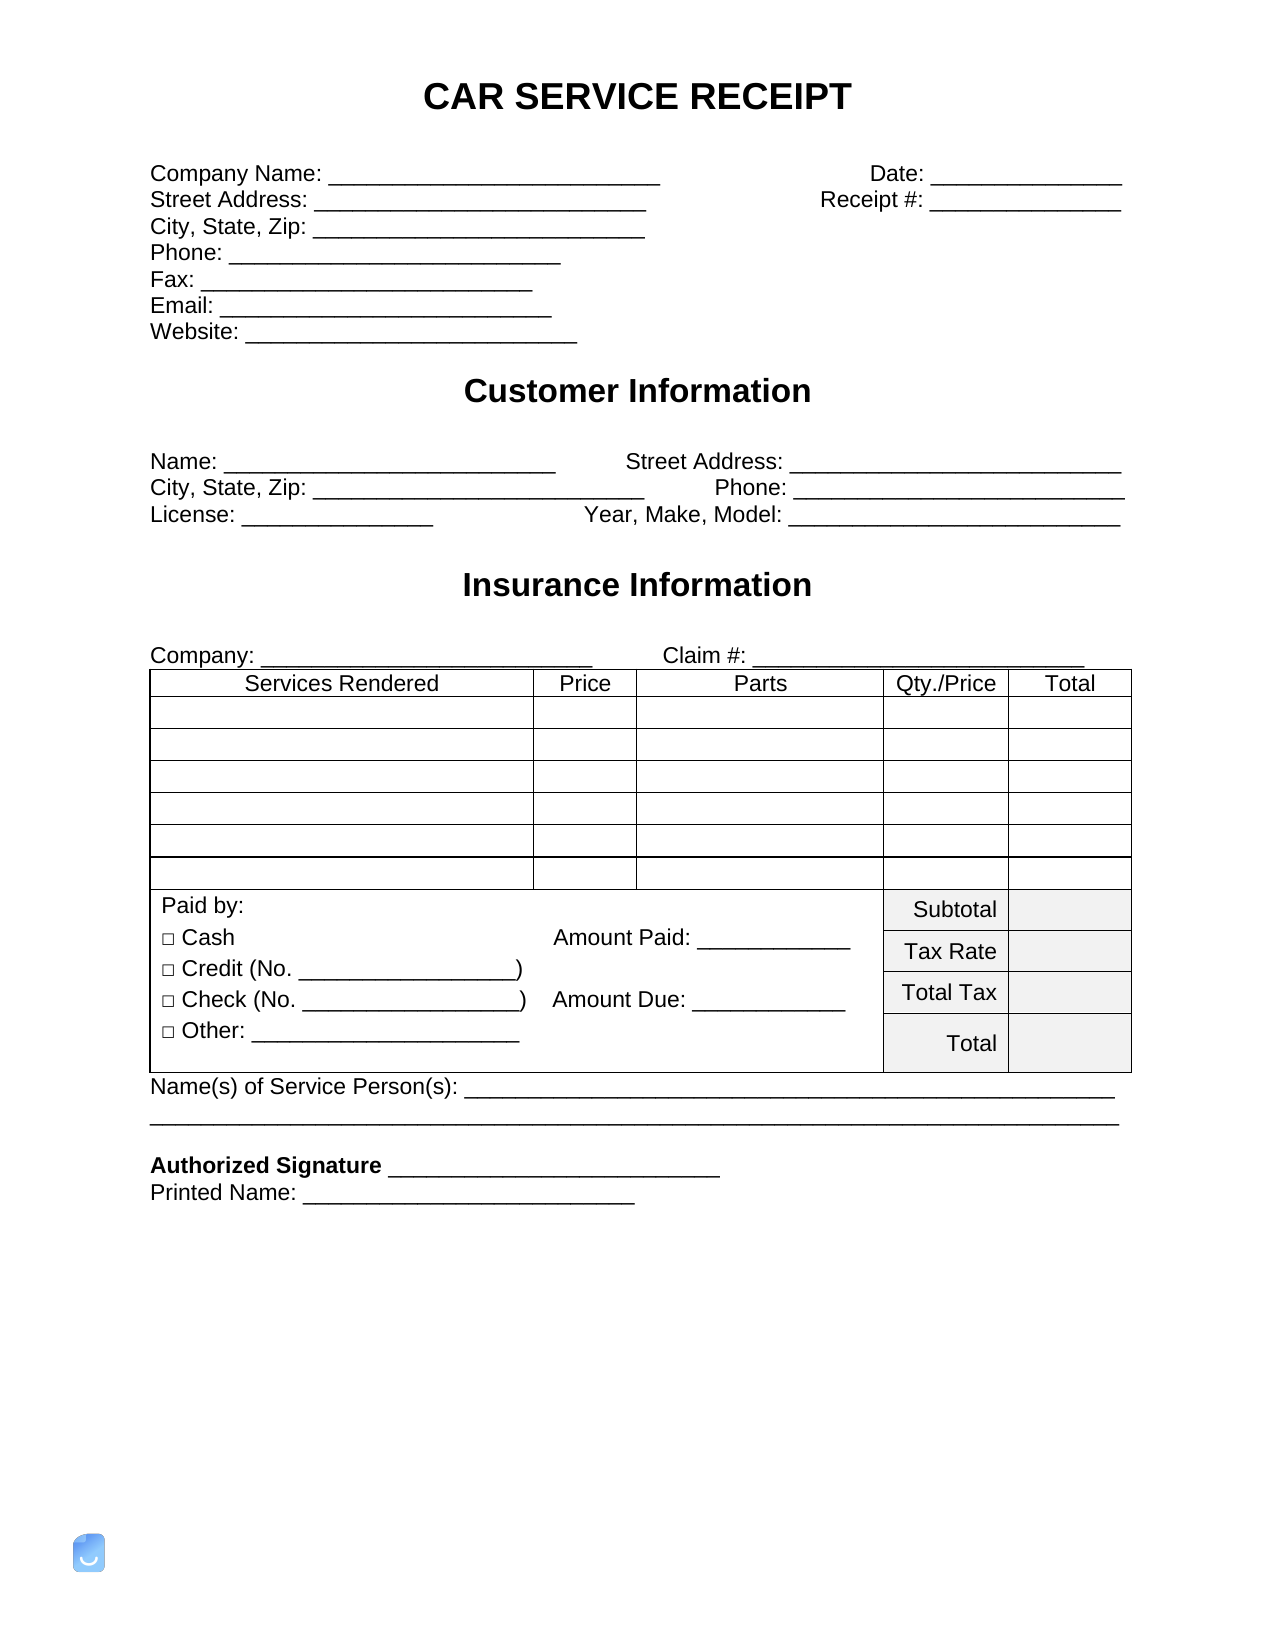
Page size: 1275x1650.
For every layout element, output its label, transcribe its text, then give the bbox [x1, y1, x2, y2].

table_cell [534, 793, 636, 824]
table_cell Subtotal [884, 890, 1008, 930]
table_cell [884, 729, 1008, 760]
text Phone: __________________________ [150, 239, 1125, 266]
table_cell [1009, 825, 1131, 856]
text Name: __________________________ Street Address: __________________________ [150, 448, 1125, 474]
text Email: __________________________ [150, 292, 1125, 318]
table_cell [534, 729, 636, 760]
text Name(s) of Service Person(s): ___________________________________________________ ____________________________________________________________________________ [150, 1073, 1125, 1126]
text Website: __________________________ [150, 318, 1125, 344]
table_cell [1009, 761, 1131, 792]
table_header Parts [637, 670, 883, 696]
table_cell [151, 825, 533, 856]
table_cell Total Tax [884, 972, 1008, 1012]
table_cell [151, 697, 533, 728]
text Fax: __________________________ [150, 266, 1125, 292]
text License: _______________ Year, Make, Model: __________________________ [150, 501, 1125, 527]
table_cell [1009, 890, 1131, 930]
table_cell [151, 729, 533, 760]
table_header Qty./Price [884, 670, 1008, 696]
table_cell [151, 858, 533, 888]
table_cell [637, 793, 883, 824]
text CAR SERVICE RECEIPT [150, 74, 1125, 117]
table_cell [1009, 858, 1131, 888]
text Authorized Signature __________________________ [150, 1152, 1125, 1178]
table_cell [534, 697, 636, 728]
text Street Address: __________________________ Receipt #: _______________ [150, 186, 1125, 213]
table_cell [637, 697, 883, 728]
table_cell [637, 858, 883, 888]
table_cell [1009, 931, 1131, 971]
table_cell [151, 793, 533, 824]
table_cell [534, 761, 636, 792]
table_cell [884, 793, 1008, 824]
table_cell [1009, 972, 1131, 1012]
table_cell [1009, 697, 1131, 728]
table_cell [637, 825, 883, 856]
table_header Price [534, 670, 636, 696]
text Insurance Information [150, 565, 1125, 604]
text Company Name: __________________________ Date: _______________ [150, 160, 1125, 186]
table_cell [637, 761, 883, 792]
text City, State, Zip: __________________________ [150, 213, 1125, 239]
table_cell [534, 825, 636, 856]
text Company: __________________________ Claim #: __________________________ [150, 642, 1125, 668]
table_cell [637, 729, 883, 760]
table_cell Paid by: ☐ Cash Amount Paid: ____________ ☐ Credit (No. ____________­­­_____) ☐ Check (No. ____________­­­_____) Amount Due: ____________ ☐ Other: _____________________ [151, 890, 883, 1072]
table_cell [534, 858, 636, 888]
table_cell Tax Rate [884, 931, 1008, 971]
table_cell [884, 858, 1008, 888]
text Customer Information [150, 371, 1125, 409]
table_cell [151, 761, 533, 792]
table_cell Total [884, 1014, 1008, 1072]
table_cell [1009, 793, 1131, 824]
table_header Total [1009, 670, 1131, 696]
table_cell [1009, 729, 1131, 760]
table_cell [1009, 1014, 1131, 1072]
text Printed Name: __________________________ [150, 1178, 1125, 1205]
table_cell [884, 697, 1008, 728]
table_header Services Rendered [151, 670, 533, 696]
table_cell [884, 825, 1008, 856]
text City, State, Zip: __________________________ Phone: __________________________ [150, 474, 1125, 501]
table_cell [884, 761, 1008, 792]
